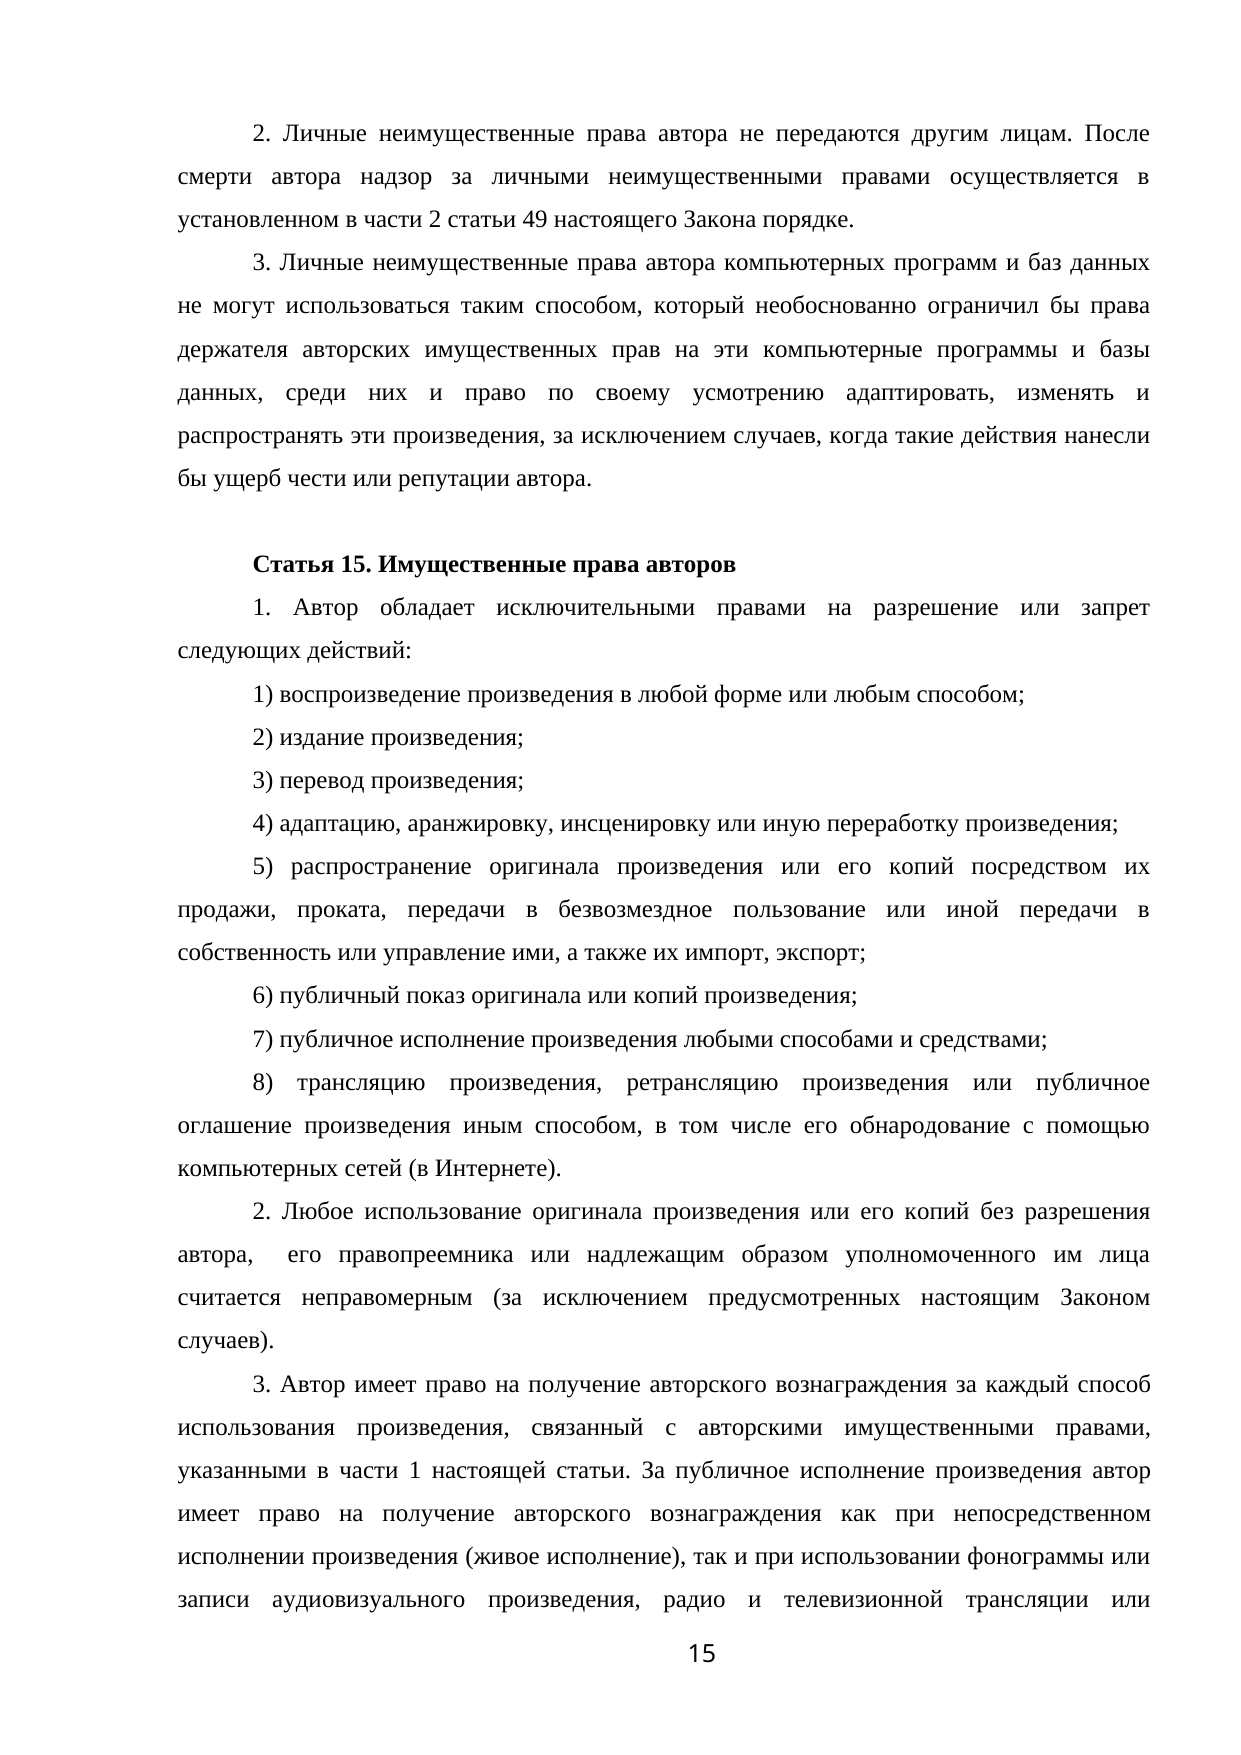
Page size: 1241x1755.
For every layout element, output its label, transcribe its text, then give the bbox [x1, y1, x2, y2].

text Статья 15. Имущественные права авторов [177, 549, 1151, 578]
text 2. Любое использование оригинала произведения или его копий без разрешения автора, его правопреемника или надлежащим образом уполномоченного им лица считается неправомерным (за исключением предусмотренных настоящим Законом случаев). [177, 1196, 1151, 1354]
text 3. Автор имеет право на получение авторского вознаграждения за каждый способ использования произведения, связанный с авторскими имущественными правами, указанными в части 1 настоящей статьи. За публичное исполнение произведения автор имеет право на получение авторского вознаграждения как при непосредственном исполнении произведения (живое исполнение), так и при использовании фонограммы или записи аудиовизуального произведения, радио и телевизионной трансляции или [177, 1369, 1152, 1613]
text 1) воспроизведение произведения в любой форме или любым способом; [177, 679, 1151, 707]
text 4) адаптацию, аранжировку, инсценировку или иную переработку произведения; [177, 808, 1151, 837]
text 1. Автор обладает исключительными правами на разрешение или запрет следующих действий: [177, 592, 1151, 664]
text 3. Личные неимущественные права автора компьютерных программ и баз данных не могут использоваться таким способом, который необоснованно ограничил бы права держателя авторских имущественных прав на эти компьютерные программы и базы данных, среди них и право по своему усмотрению адаптировать, изменять и распространять эти произведения, за исключением случаев, когда такие действия нанесли бы ущерб чести или репутации автора. [177, 247, 1151, 492]
text 7) публичное исполнение произведения любыми способами и средствами; [177, 1024, 1151, 1052]
text 2) издание произведения; [177, 722, 1151, 751]
text 3) перевод произведения; [177, 765, 1151, 794]
text 5) распространение оригинала произведения или его копий посредством их продажи, проката, передачи в безвозмездное пользование или иной передачи в собственность или управление ими, а также их импорт, экспорт; [177, 851, 1151, 966]
text 2. Личные неимущественные права автора не передаются другим лицам. После смерти автора надзор за личными неимущественными правами осуществляется в установленном в части 2 статьи 49 настоящего Закона порядке. [177, 118, 1151, 233]
text 8) трансляцию произведения, ретрансляцию произведения или публичное оглашение произведения иным способом, в том числе его обнародование с помощью компьютерных сетей (в Интернете). [177, 1067, 1151, 1182]
text 6) публичный показ оригинала или копий произведения; [177, 981, 1151, 1009]
